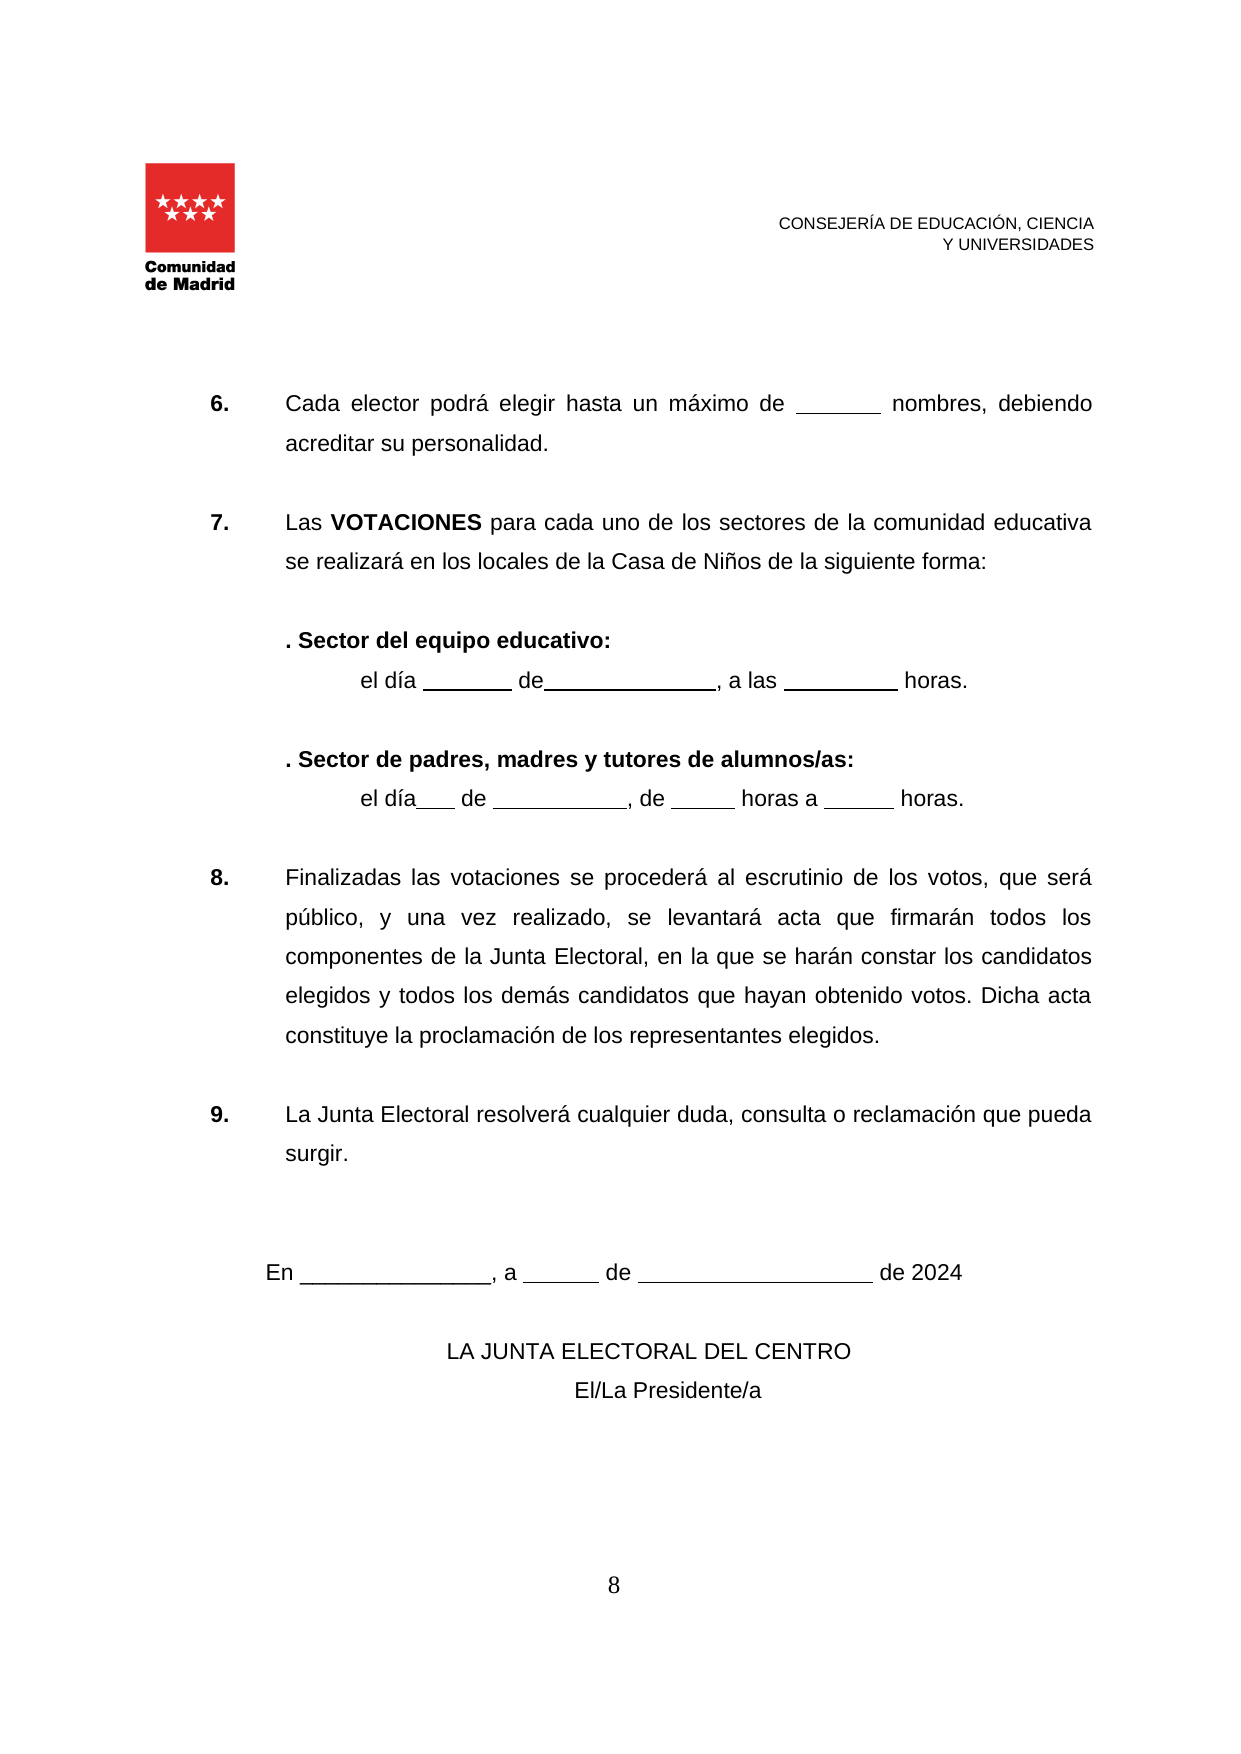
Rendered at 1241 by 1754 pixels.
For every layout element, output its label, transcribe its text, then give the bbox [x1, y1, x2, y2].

text 8. Finalizadas las votaciones se procederá al escrutinio de los votos, que será público, y una vez realizado, se levantará acta que firmarán todos los componentes de la Junta Electoral, en la que se harán constar los candidatos elegidos y todos los demás candidatos que hayan obtenido votos. Dicha acta constituye la proclamación de los representantes elegidos. [210, 864, 1092, 1048]
text En _______________, a de de 2024 [135, 1259, 1092, 1285]
text el día de , de horas a horas. [135, 785, 1092, 811]
text . Sector del equipo educativo: [285, 627, 1092, 653]
text . Sector de padres, madres y tutores de alumnos/as: [285, 746, 1092, 772]
text 9. La Junta Electoral resolverá cualquier duda, consulta o reclamación que pueda surgir. [210, 1101, 1092, 1167]
text El/La Presidente/a [135, 1377, 1092, 1404]
text LA JUNTA ELECTORAL DEL CENTRO [135, 1338, 1092, 1364]
text 7. Las VOTACIONES para cada uno de los sectores de la comunidad educativa se realizará en los locales de la Casa de Niños de la siguiente forma: [210, 509, 1092, 574]
text el día de , a las horas. [135, 667, 1092, 693]
text 6. Cada elector podrá elegir hasta un máximo de nombres, debiendo acreditar su personalidad. [210, 390, 1092, 456]
